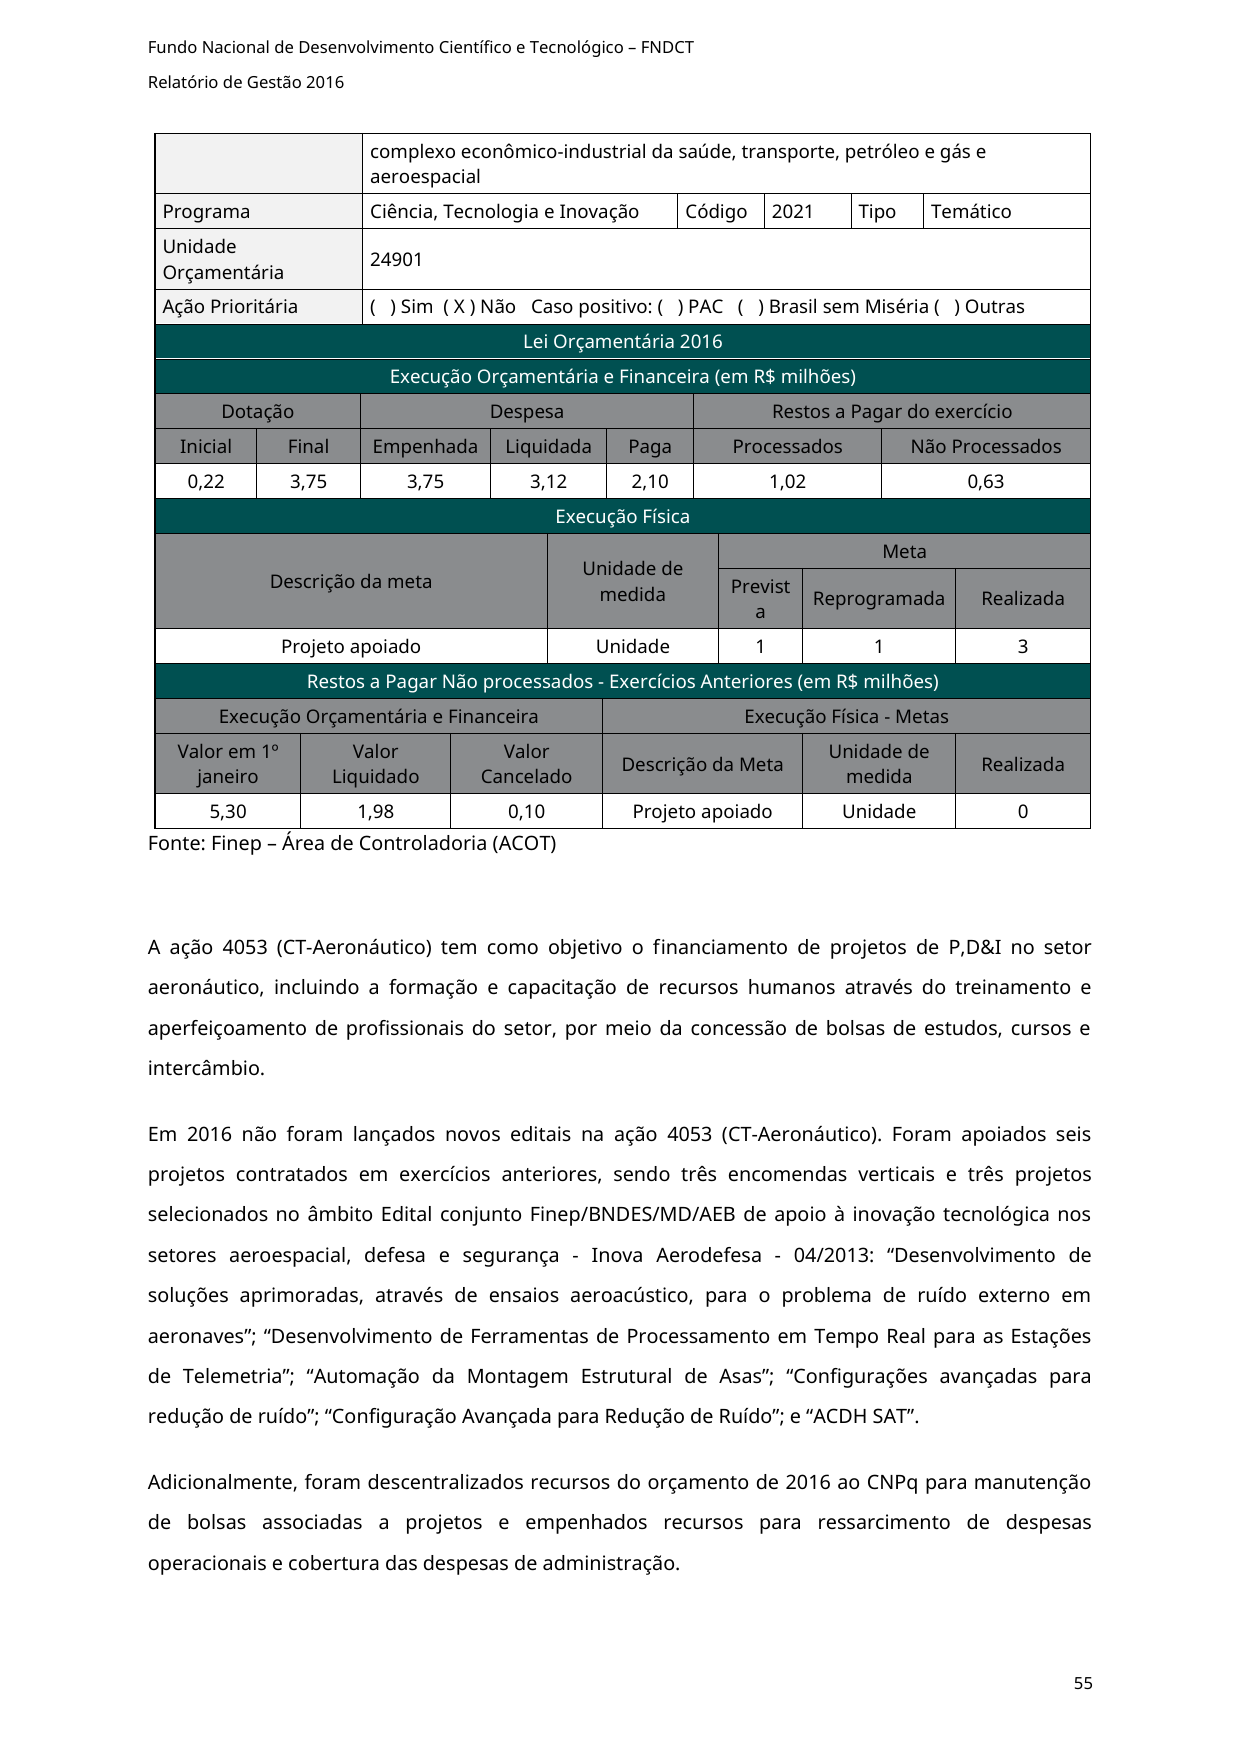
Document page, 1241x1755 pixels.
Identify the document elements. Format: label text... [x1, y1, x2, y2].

table_cell Unidade Orçamentária [156, 229, 362, 289]
table_cell 1 [803, 629, 955, 663]
table_cell Execução Orçamentária e Financeira (em R$ milhões) [156, 360, 1090, 393]
table_cell Unidade [548, 629, 718, 663]
table_cell Paga [607, 429, 693, 463]
table_cell Restos a Pagar do exercício [694, 394, 1090, 428]
table_cell Execução Física [156, 499, 1090, 533]
table_cell Execução Orçamentária e Financeira [156, 699, 602, 733]
table_cell Empenhada [361, 429, 490, 463]
table_cell Descrição da meta [156, 534, 547, 628]
table_cell 3,75 [257, 464, 360, 498]
table_cell Valor Cancelado [451, 734, 602, 793]
table_cell 3,12 [491, 464, 606, 498]
table_cell Processados [694, 429, 881, 463]
table_cell Ação Prioritária [156, 290, 362, 323]
table_cell Despesa [361, 394, 693, 428]
table_cell 3 [956, 629, 1090, 663]
table_cell 2021 [765, 194, 851, 228]
table_cell Restos a Pagar Não processados - Exercícios Anteriores (em R$ milhões) [156, 664, 1090, 698]
table_cell Prevista [719, 569, 802, 628]
table_cell 1 [719, 629, 802, 663]
table_cell ( ) Sim ( X ) Não Caso positivo: ( ) PAC ( ) Brasil sem Miséria ( ) Outras [363, 290, 1090, 323]
table_cell Reprogramada [803, 569, 955, 628]
table_cell Liquidada [491, 429, 606, 463]
table_cell Tipo [852, 194, 923, 228]
table_cell 2,10 [607, 464, 693, 498]
table_cell Projeto apoiado [603, 794, 802, 828]
table_cell 24901 [363, 229, 1090, 289]
table_cell Código [678, 194, 764, 228]
table_cell 1,98 [301, 794, 450, 828]
text Em 2016 não foram lançados novos editais na ação 4053 (CT-Aeronáutico). Foram apoiados seis projetos contratados em exercícios anteriores, sendo três encomendas verticais e três projetos selecionados no âmbito Edital conjunto Finep/BNDES/MD/AEB de apoio à inovação tecnológica nos setores aeroespacial, defesa e segurança - Inova Aerodefesa - 04/2013: “Desenvolvimento de soluções aprimoradas, através de ensaios aeroacústico, para o problema de ruído externo em aeronaves”; “Desenvolvimento de Ferramentas de Processamento em Tempo Real para as Estações de Telemetria”; “Automação da Montagem Estrutural de Asas”; “Configurações avançadas para redução de ruído”; “Configuração Avançada para Redução de Ruído”; e “ACDH SAT”. [148, 1120, 1093, 1430]
table_cell 5,30 [156, 794, 300, 828]
table_cell Ciência, Tecnologia e Inovação [363, 194, 677, 228]
table_cell Projeto apoiado [156, 629, 547, 663]
table_cell complexo econômico-industrial da saúde, transporte, petróleo e gás e aeroespacial [363, 134, 1090, 193]
table_cell Descrição da Meta [603, 734, 802, 793]
table_cell Unidade de medida [803, 734, 955, 793]
table_cell 0,22 [156, 464, 256, 498]
table_cell Realizada [956, 734, 1090, 793]
table_cell Inicial [156, 429, 256, 463]
table_cell Final [257, 429, 360, 463]
table_cell Dotação [156, 394, 360, 428]
table_cell Valor Liquidado [301, 734, 450, 793]
text Adicionalmente, foram descentralizados recursos do orçamento de 2016 ao CNPq para manutenção de bolsas associadas a projetos e empenhados recursos para ressarcimento de despesas operacionais e cobertura das despesas de administração. [148, 1468, 1093, 1576]
table_cell Meta [719, 534, 1090, 568]
table_cell Lei Orçamentária 2016 [156, 325, 1090, 358]
text A ação 4053 (CT-Aeronáutico) tem como objetivo o financiamento de projetos de P,D&I no setor aeronáutico, incluindo a formação e capacitação de recursos humanos através do treinamento e aperfeiçoamento de profissionais do setor, por meio da concessão de bolsas de estudos, cursos e intercâmbio. [148, 933, 1093, 1081]
table_cell Unidade [803, 794, 955, 828]
table_cell Não Processados [882, 429, 1090, 463]
table_cell 1,02 [694, 464, 881, 498]
table_cell [156, 134, 362, 193]
table_cell Execução Física - Metas [603, 699, 1090, 733]
table_cell Programa [156, 194, 362, 228]
table_cell 0,63 [882, 464, 1090, 498]
table_cell Valor em 1º janeiro [156, 734, 300, 793]
text Fonte: Finep – Área de Controladoria (ACOT) [148, 829, 1093, 856]
table_cell 0,10 [451, 794, 602, 828]
table_cell 3,75 [361, 464, 490, 498]
table_cell Unidade de medida [548, 534, 718, 628]
table_cell 0 [956, 794, 1090, 828]
table_cell Temático [924, 194, 1090, 228]
table_cell Realizada [956, 569, 1090, 628]
